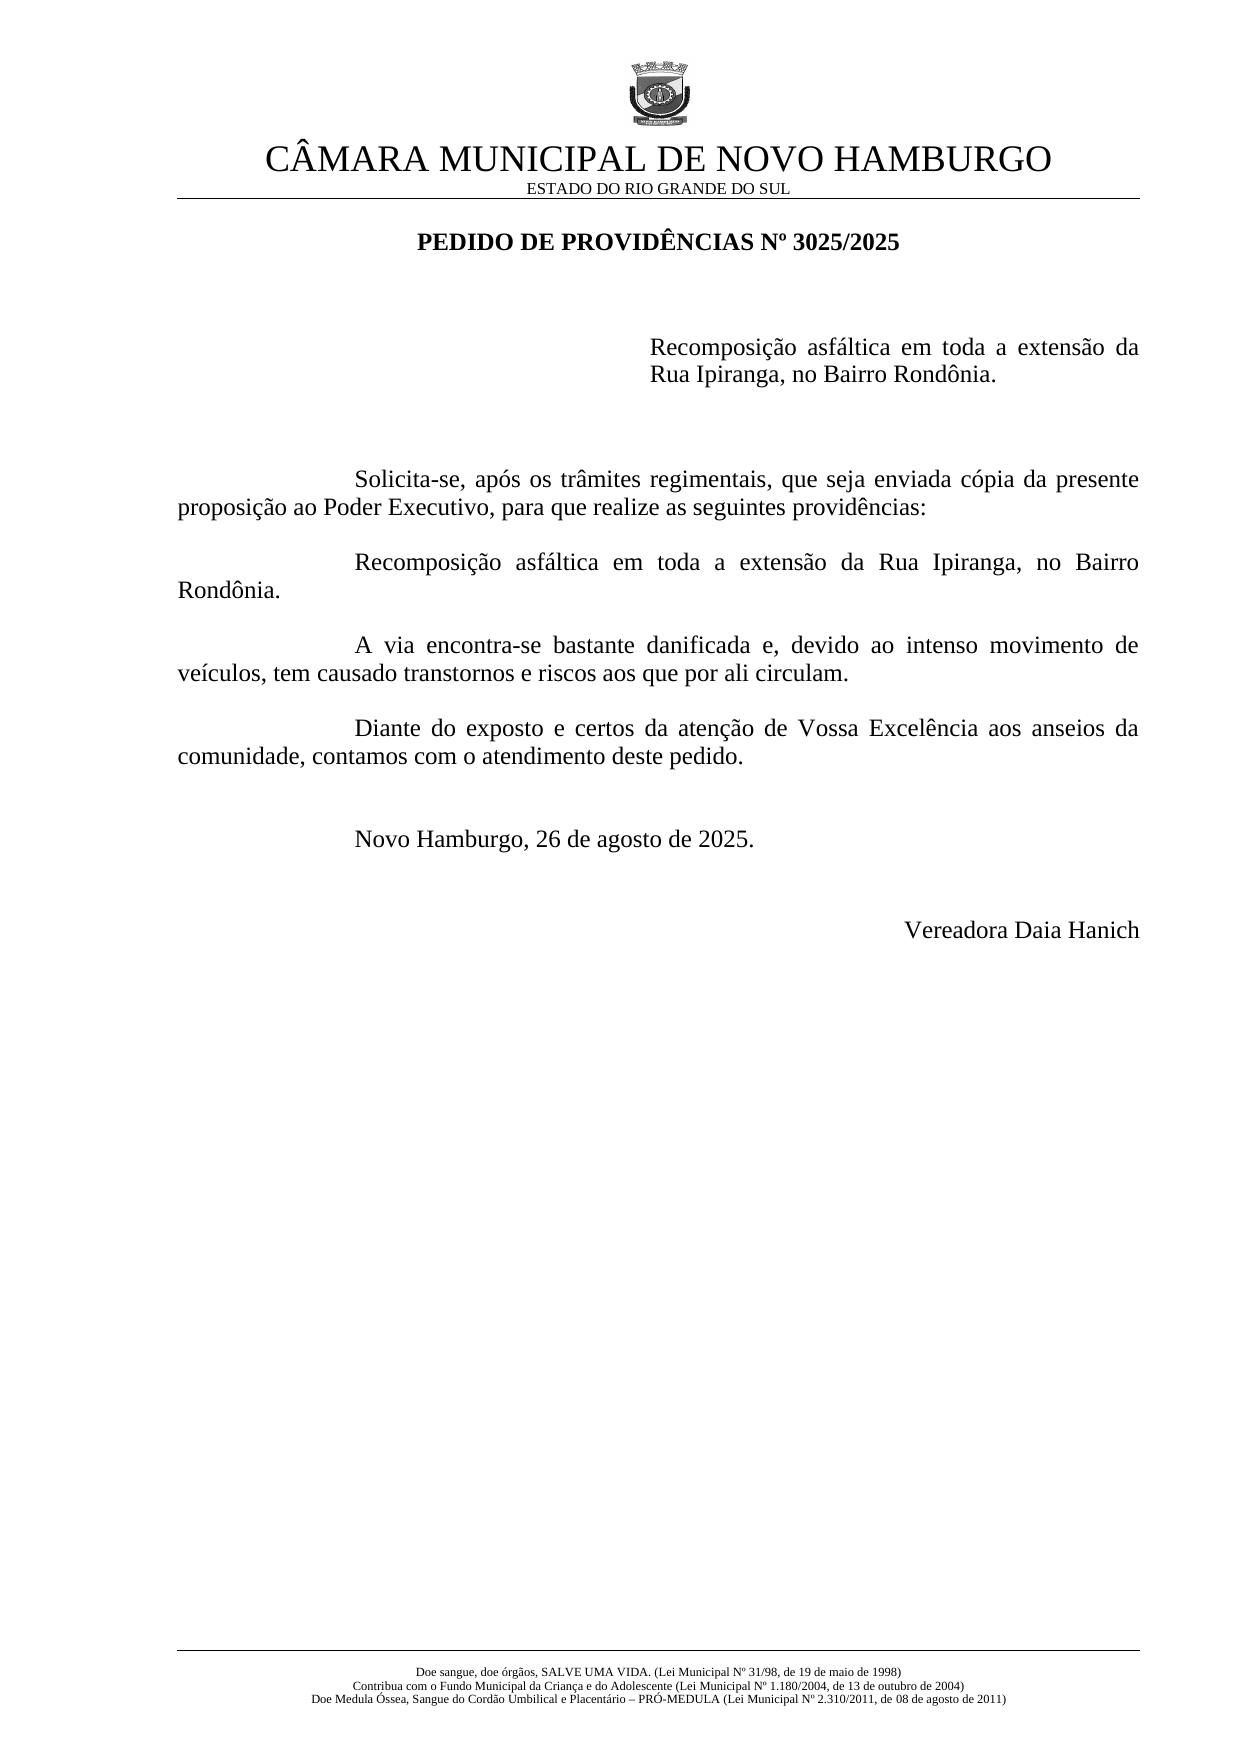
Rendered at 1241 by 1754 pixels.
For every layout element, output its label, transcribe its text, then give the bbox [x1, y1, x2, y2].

text Recomposição asfáltica em toda a extensão da Rua Ipiranga, no Bairro Rondônia. [177, 548, 1140, 603]
text Novo Hamburgo, 26 de agosto de 2025. [177, 825, 1140, 853]
text A via encontra-se bastante danificada e, devido ao intenso movimento de veículos, tem causado transtornos e riscos aos que por ali circulam. [177, 631, 1140, 687]
text Diante do exposto e certos da atenção de Vossa Excelência aos anseios da comunidade, contamos com o atendimento deste pedido. [177, 714, 1140, 770]
text PEDIDO DE PROVIDÊNCIAS Nº 3025/2025 [177, 228, 1140, 256]
text Recomposição asfáltica em toda a extensão da Rua Ipiranga, no Bairro Rondônia. [649, 333, 1140, 388]
text Solicita-se, após os trâmites regimentais, que seja enviada cópia da presente proposição ao Poder Executivo, para que realize as seguintes providências: [177, 465, 1140, 520]
text Vereadora Daia Hanich [177, 916, 1140, 944]
